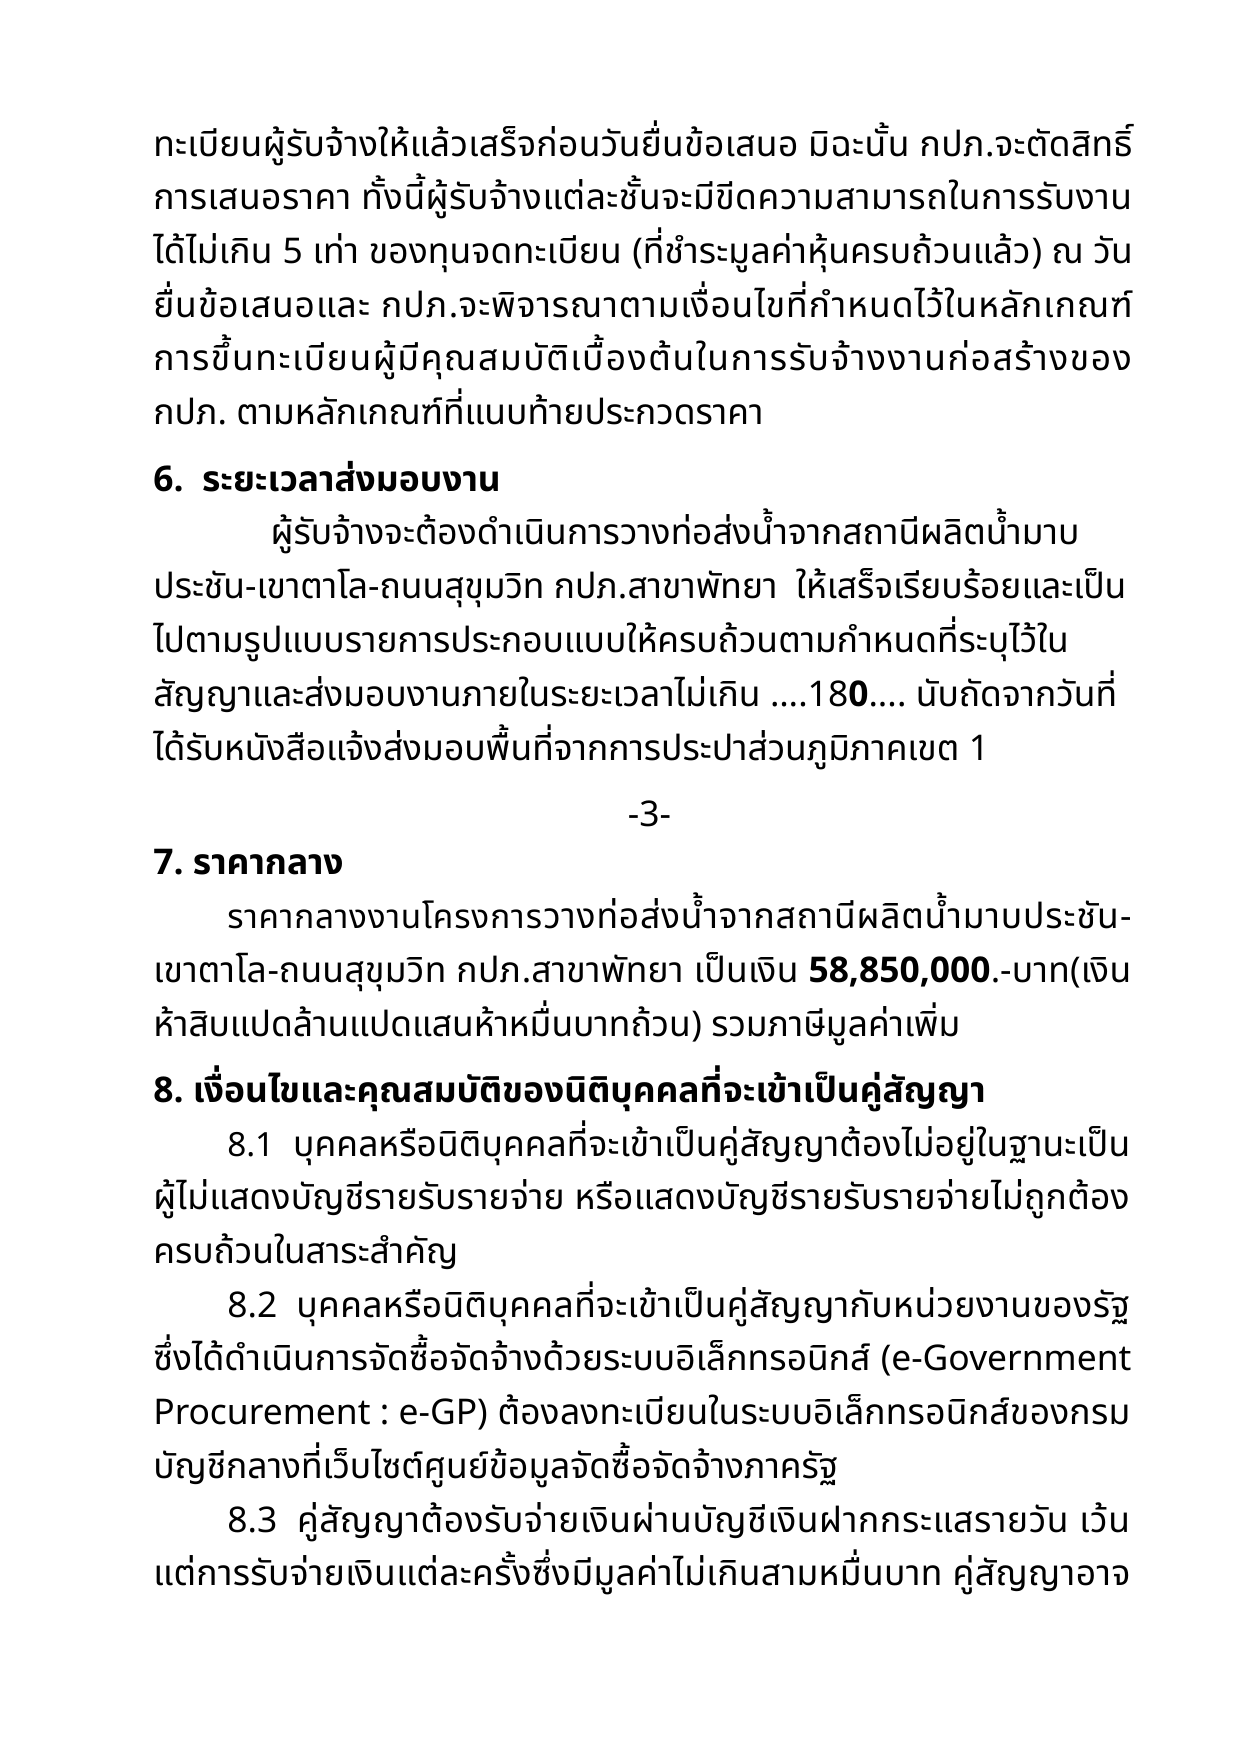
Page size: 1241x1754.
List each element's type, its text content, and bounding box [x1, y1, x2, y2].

text ทะเบียนผู้รับจ้างให้แล้วเสร็จก่อนวันยื่นข้อเสนอ มิฉะนั้น กปภ.จะตัดสิทธิ์การเสนอราคา ทั้งนี้ผู้รับจ้างแต่ละชั้นจะมีขีดความสามารถในการรับงานได้ไม่เกิน 5 เท่า ของทุนจดทะเบียน (ที่ชำระมูลค่าหุ้นครบถ้วนแล้ว) ณ วันยื่นข้อเสนอและ กปภ.จะพิจารณาตามเงื่อนไขที่กำหนดไว้ในหลักเกณฑ์การขึ้นทะเบียนผู้มีคุณสมบัติเบื้องต้นในการรับจ้างงานก่อสร้างของ กปภ. ตามหลักเกณฑ์ที่แนบท้ายประกวดราคา [153, 118, 1133, 441]
text -3- [153, 788, 1145, 836]
text 8. เงื่อนไขและคุณสมบัติของนิติบุคคลที่จะเข้าเป็นคู่สัญญา [153, 1064, 1131, 1118]
text 7. ราคากลาง [153, 836, 1131, 890]
text 8.1 บุคคลหรือนิติบุคคลที่จะเข้าเป็นคู่สัญญาต้องไม่อยู่ในฐานะเป็นผู้ไม่แสดงบัญชีรายรับรายจ่าย หรือแสดงบัญชีรายรับรายจ่ายไม่ถูกต้องครบถ้วนในสาระสำคัญ [153, 1118, 1131, 1279]
text ราคากลางงานโครงการวางท่อส่งน้ำจากสถานีผลิตน้ำมาบประชัน-เขาตาโล-ถนนสุขุมวิท กปภ.สาขาพัทยา เป็นเงิน 58,850,000.-บาท(เงินห้าสิบแปดล้านแปดแสนห้าหมื่นบาทถ้วน) รวมภาษีมูลค่าเพิ่ม [153, 890, 1131, 1052]
text 6. ระยะเวลาส่งมอบงาน ผู้รับจ้างจะต้องดำเนินการวางท่อส่งน้ำจากสถานีผลิตน้ำมาบประชัน-เขาตาโล-ถนนสุขุมวิท กปภ.สาขาพัทยา ให้เสร็จเรียบร้อยและเป็นไปตามรูปแบบรายการประกอบแบบให้ครบถ้วนตามกำหนดที่ระบุไว้ในสัญญาและส่งมอบงานภายในระยะเวลาไม่เกิน ….180.... นับถัดจากวันที่ได้รับหนังสือแจ้งส่งมอบพื้นที่จากการประปาส่วนภูมิภาคเขต 1 [153, 453, 1145, 776]
text 8.2 บุคคลหรือนิติบุคคลที่จะเข้าเป็นคู่สัญญากับหน่วยงานของรัฐซึ่งได้ดำเนินการจัดซื้อจัดจ้างด้วยระบบอิเล็กทรอนิกส์ (e-Government Procurement : e-GP) ต้องลงทะเบียนในระบบอิเล็กทรอนิกส์ของกรมบัญชีกลางที่เว็บไซต์ศูนย์ข้อมูลจัดซื้อจัดจ้างภาครัฐ [153, 1279, 1131, 1494]
text 8.3 คู่สัญญาต้องรับจ่ายเงินผ่านบัญชีเงินฝากกระแสรายวัน เว้นแต่การรับจ่ายเงินแต่ละครั้งซึ่งมีมูลค่าไม่เกินสามหมื่นบาท คู่สัญญาอาจ [153, 1494, 1131, 1602]
